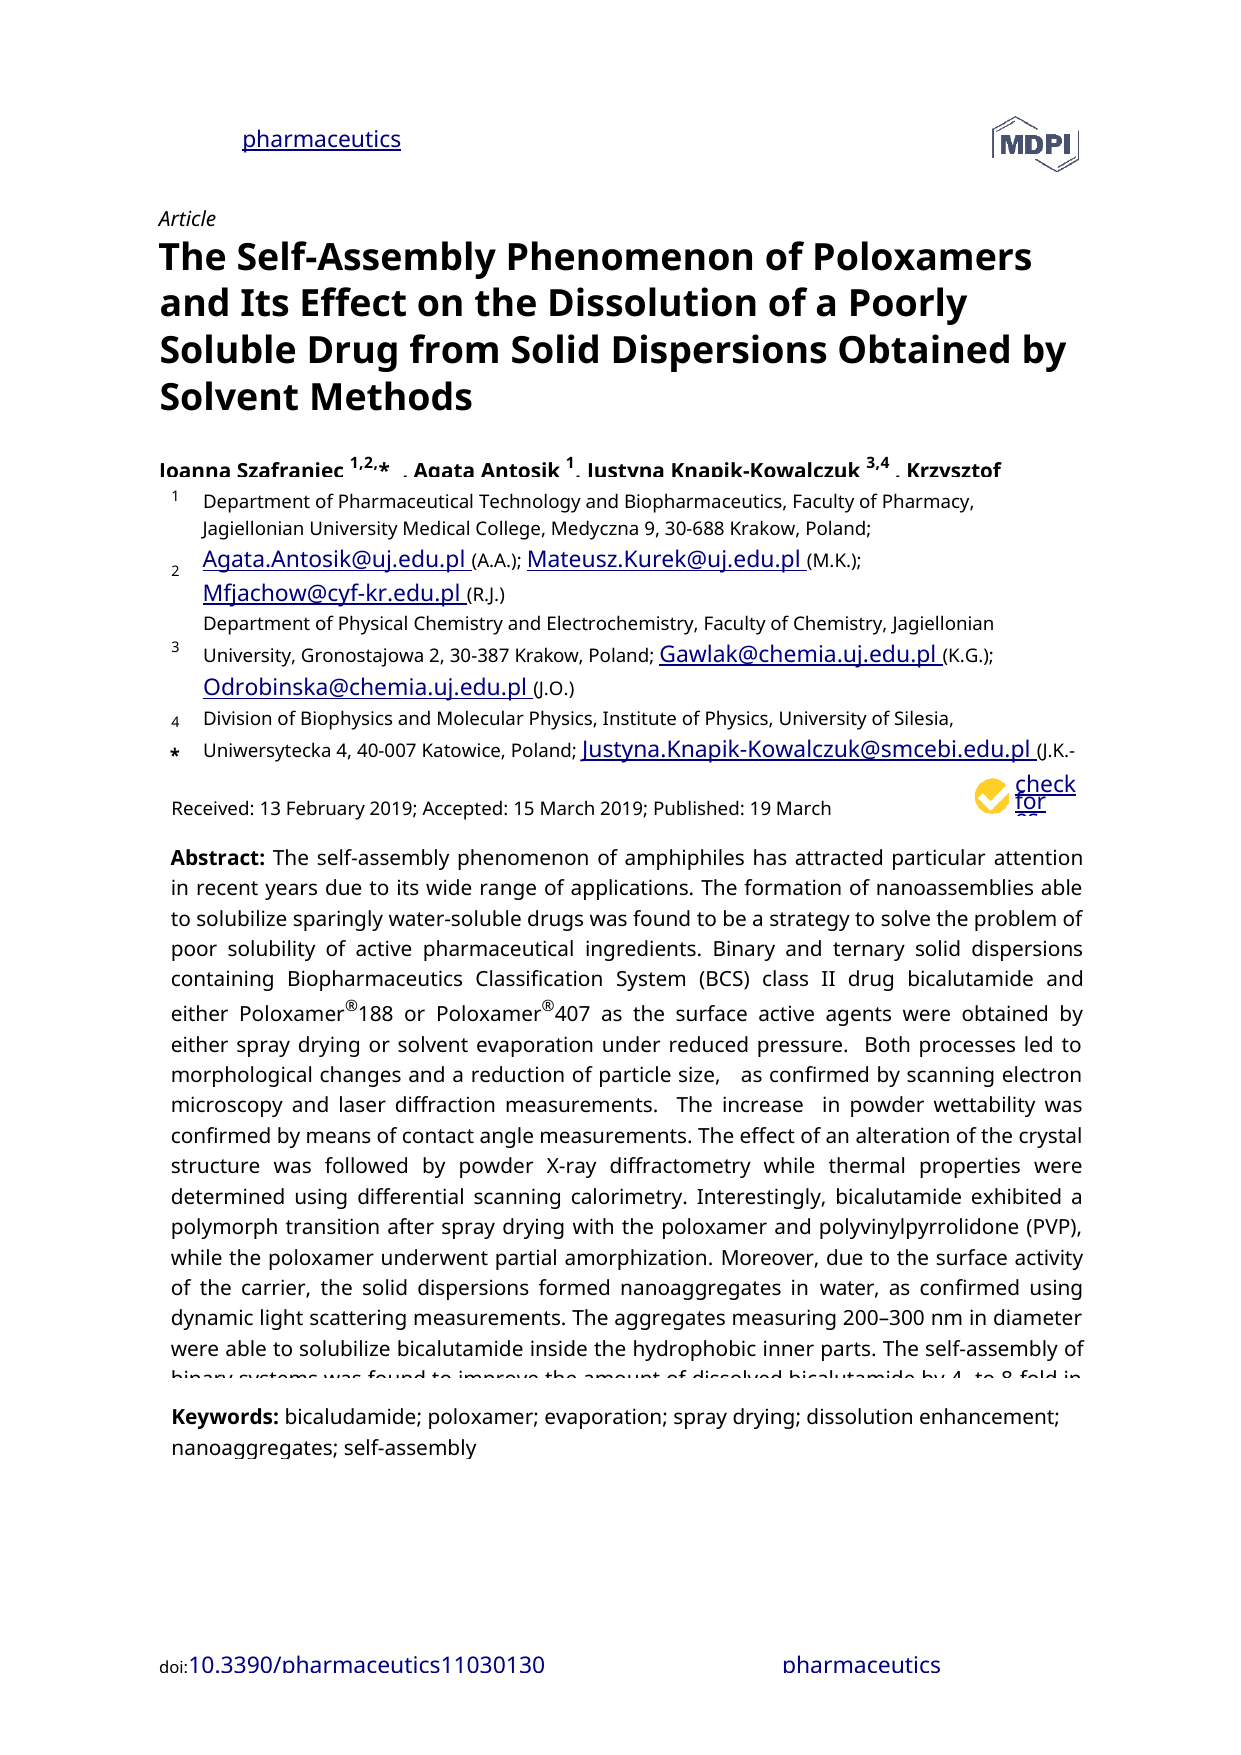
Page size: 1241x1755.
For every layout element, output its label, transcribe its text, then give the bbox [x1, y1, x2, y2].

text 3 [171, 637, 181, 657]
text 2 [171, 561, 181, 581]
text Division of Biophysics and Molecular Physics, Institute of Physics, University of Silesia, Uniwersytecka 4, 40-007 Katowice, Poland; Justyna.Knapik-Kowalczuk@smcebi.edu.pl (J.K.-K.); Krzysztof.Chmiel@smcebi.edu.pl (K.C.); Marian.Paluch@us.edu.pl (M.P.) [203, 705, 1079, 766]
text Pharmaceutics 2019, 11, 130; doi:10.3390/pharmaceutics11030130 [159, 1649, 629, 1672]
text Joanna Szafraniec 1,2,* , Agata Antosik 1, Justyna Knapik-Kowalczuk 3,4 , Krzysztof Chmiel 3,4 , Mateusz Kurek 1 , Karolina Gawlak 2, Joanna Odrobin´ ska 2, Marian Paluch 3,4 and Renata Jachowicz 1 [159, 452, 1007, 477]
text 1 [171, 485, 181, 505]
text pharmaceutics [242, 121, 435, 154]
text * [169, 742, 181, 766]
text Keywords: bicaludamide; poloxamer; evaporation; spray drying; dissolution enhancement; nanoaggregates; self-assembly [171, 1402, 1085, 1459]
text Received: 13 February 2019; Accepted: 15 March 2019; Published: 19 March 2019 [171, 795, 837, 820]
text The Self-Assembly Phenomenon of Poloxamers and Its Effect on the Dissolution of a Poorly Soluble Drug from Solid Dispersions Obtained by Solvent Methods [158, 233, 1083, 421]
text Article [159, 207, 1083, 231]
text check for [1015, 778, 1081, 813]
text Department of Pharmaceutical Technology and Biopharmaceutics, Faculty of Pharmacy, Jagiellonian University Medical College, Medyczna 9, 30-688 Krakow, Poland; Agata.Antosik@uj.edu.pl (A.A.); Mateusz.Kurek@uj.edu.pl (M.K.); Mfjachow@cyf-kr.edu.pl (R.J.) [202, 488, 1008, 608]
text www.mdpi.com/journal/pharmaceutics [782, 1649, 1083, 1672]
text Department of Physical Chemistry and Electrochemistry, Faculty of Chemistry, Jagiellonian University, Gronostajowa 2, 30-387 Krakow, Poland; Gawlak@chemia.uj.edu.pl (K.G.); Odrobinska@chemia.uj.edu.pl (J.O.) [203, 610, 1066, 702]
text Abstract: The self-assembly phenomenon of amphiphiles has attracted particular attention in recent years due to its wide range of applications. The formation of nanoassemblies able to solubilize sparingly water-soluble drugs was found to be a strategy to solve the problem of poor solubility of active pharmaceutical ingredients. Binary and ternary solid dispersions containing Biopharmaceutics Classification System (BCS) class II drug bicalutamide and either Poloxamer®188 or Poloxamer®407 as the surface active agents were obtained by either spray drying or solvent evaporation under reduced pressure. Both processes led to morphological changes and a reduction of particle size, as confirmed by scanning electron microscopy and laser diffraction measurements. The increase in powder wettability was confirmed by means of contact angle measurements. The effect of an alteration of the crystal structure was followed by powder X-ray diffractometry while thermal properties were determined using differential scanning calorimetry. Interestingly, bicalutamide exhibited a polymorph transition after spray drying with the poloxamer and polyvinylpyrrolidone (PVP), while the poloxamer underwent partial amorphization. Moreover, due to the surface activity of the carrier, the solid dispersions formed nanoaggregates in water, as confirmed using dynamic light scattering measurements. The aggregates measuring 200–300 nm in diameter were able to solubilize bicalutamide inside the hydrophobic inner parts. The self-assembly of binary systems was found to improve the amount of dissolved bicalutamide by 4- to 8-fold in comparison to untreated drug. The improvement in drug dissolution was correlated with the solubilization of poorly soluble molecules by macromolecules, as assessed using emission spectroscopy. [170, 843, 1083, 1377]
text 4 [171, 712, 181, 732]
